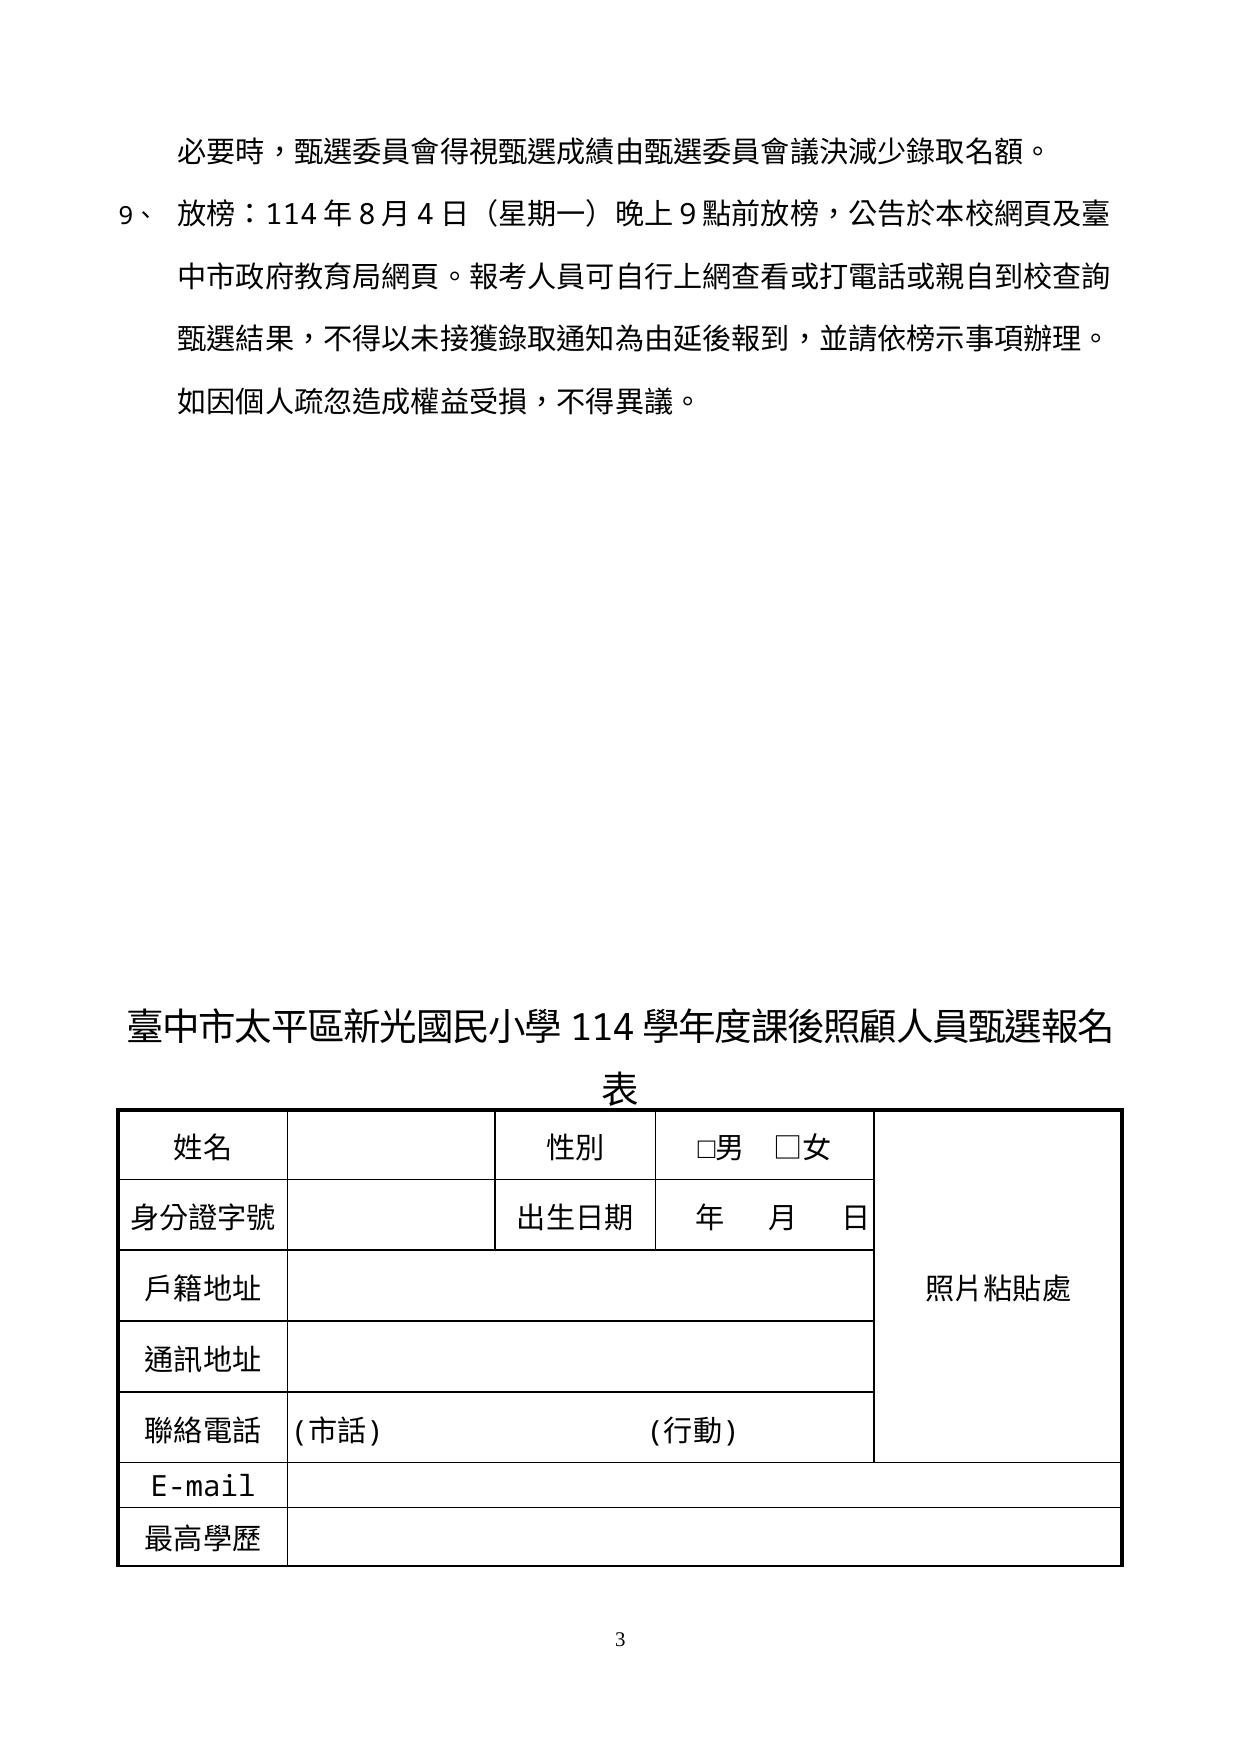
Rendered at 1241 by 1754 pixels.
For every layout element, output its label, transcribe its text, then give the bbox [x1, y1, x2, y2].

table_header □男 □女 [656, 1112, 873, 1178]
list 放榜：114年8月4日（星期一）晚上9點前放榜，公告於本校網頁及臺中市政府教育局網頁。報考人員可自行上網查看或打電話或親自到校查詢甄選結果，不得以未接獲錄取通知為由延後報到，並請依榜示事項辦理。如因個人疏忽造成權益受損，不得異議。 [118, 170, 1122, 420]
table_cell [288, 1180, 494, 1249]
table_cell 最高學歷 [120, 1508, 287, 1565]
table_cell [288, 1251, 873, 1320]
table_cell E-mail [120, 1463, 287, 1507]
table_cell (市話) (行動) [288, 1393, 873, 1462]
text 臺中市太平區新光國民小學114學年度課後照顧人員甄選報名表 [118, 983, 1122, 1108]
table_header 姓名 [120, 1112, 287, 1178]
table_cell 戶籍地址 [120, 1251, 287, 1320]
table_header 照片粘貼處 [875, 1112, 1120, 1462]
table_cell [288, 1463, 1120, 1507]
table_cell 出生日期 [496, 1180, 655, 1249]
table_cell [288, 1322, 873, 1391]
table_header [288, 1112, 494, 1178]
table_cell 聯絡電話 [120, 1393, 287, 1462]
table_cell [288, 1508, 1120, 1565]
table_header 性別 [496, 1112, 655, 1178]
table_cell 年 月 日 [656, 1180, 873, 1249]
list 必要時，甄選委員會得視甄選成績由甄選委員會議決減少錄取名額。 [118, 108, 1122, 170]
table_cell 通訊地址 [120, 1322, 287, 1391]
table_cell 身分證字號 [120, 1180, 287, 1249]
